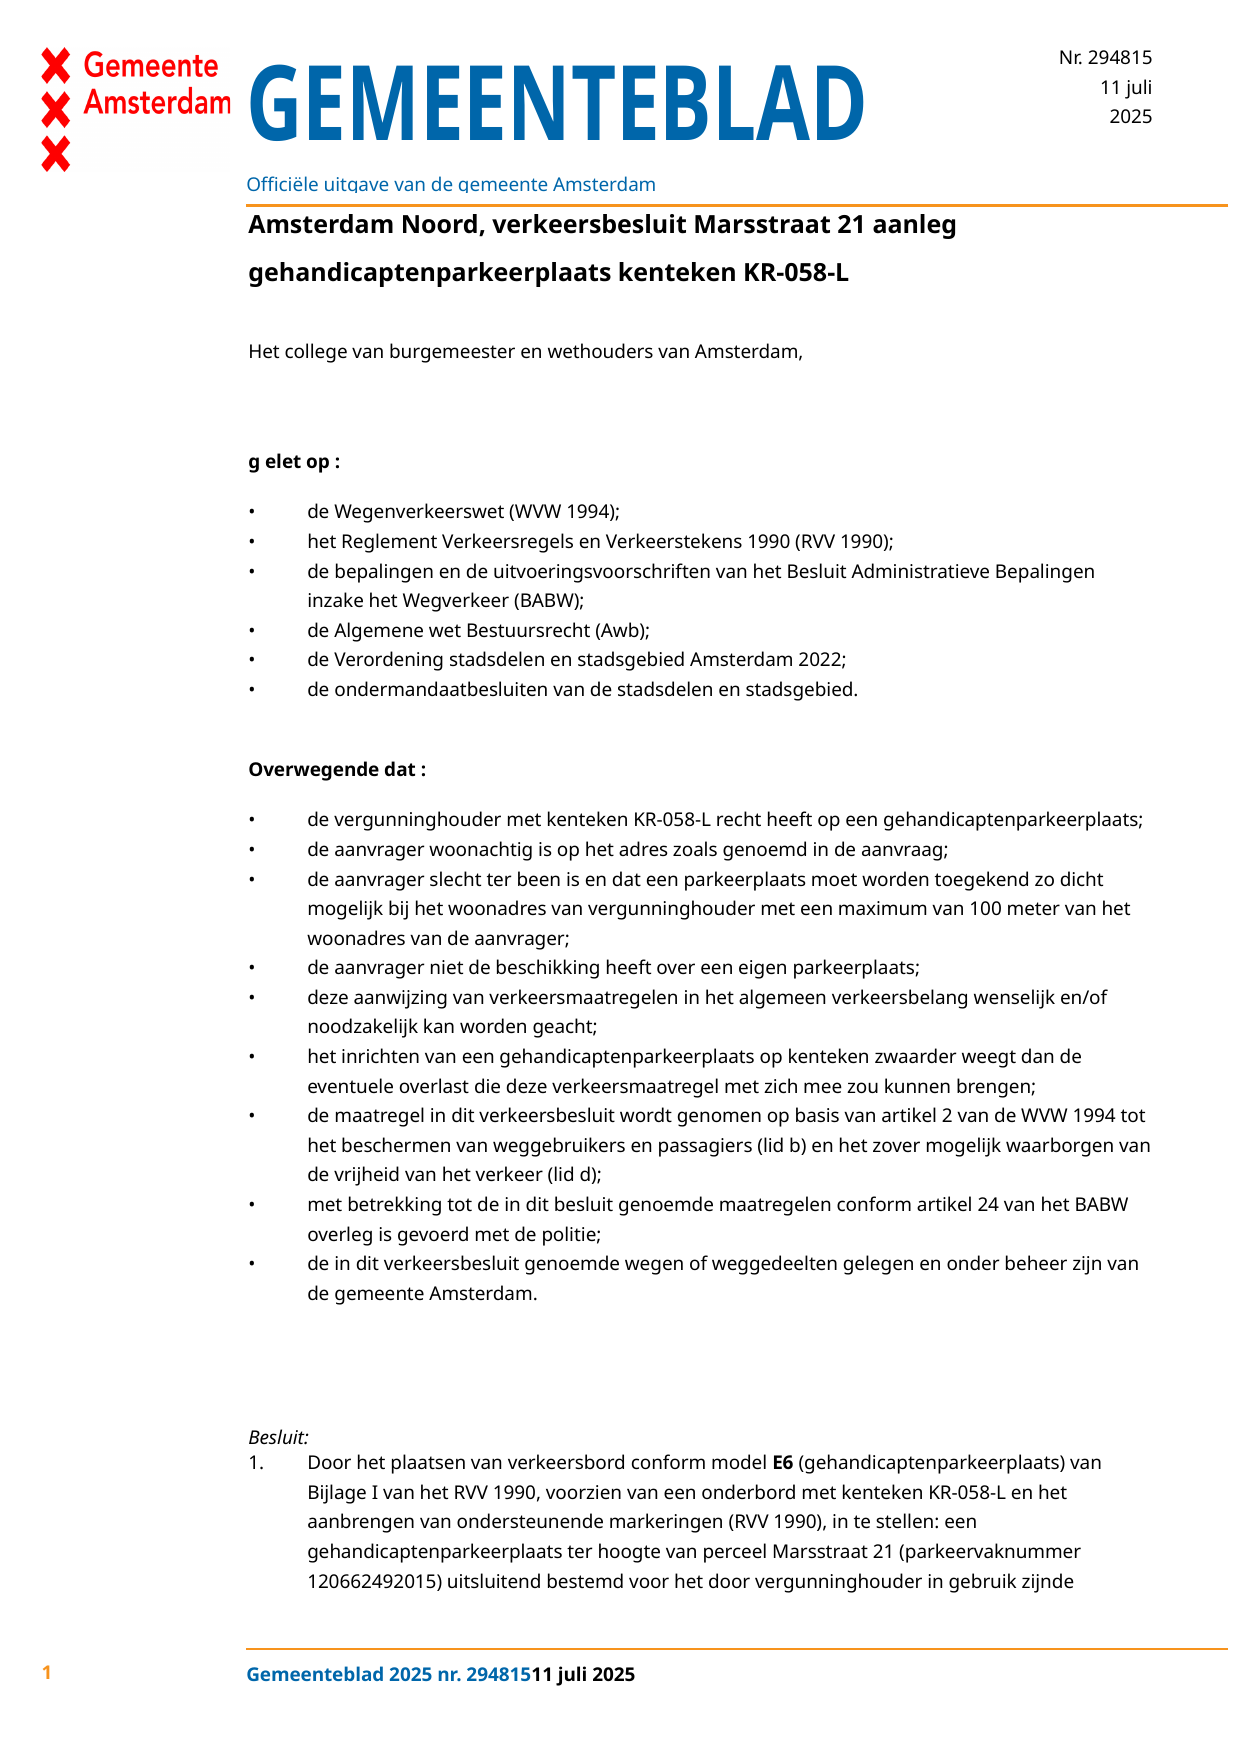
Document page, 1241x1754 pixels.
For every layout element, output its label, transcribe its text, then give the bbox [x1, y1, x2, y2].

text g elet op : [248, 448, 1152, 474]
list de in dit verkeersbesluit genoemde wegen of weggedeelten gelegen en onder beheer zijn van de gemeente Amsterdam. [248, 1250, 1152, 1306]
list de aanvrager slecht ter been is en dat een parkeerplaats moet worden toegekend zo dicht mogelijk bij het woonadres van vergunninghouder met een maximum van 100 meter van het woonadres van de aanvrager; [248, 866, 1152, 951]
list de ondermandaatbesluiten van de stadsdelen en stadsgebied. [248, 676, 1152, 702]
list de Wegenverkeerswet (WVW 1994); [248, 499, 1152, 524]
list de Algemene wet Bestuursrecht (Awb); [248, 617, 1152, 643]
list het Reglement Verkeersregels en Verkeerstekens 1990 (RVV 1990); [248, 528, 1152, 554]
text Het college van burgemeester en wethouders van Amsterdam, [248, 339, 1152, 364]
list de aanvrager woonachtig is op het adres zoals genoemd in de aanvraag; [248, 836, 1152, 862]
list de aanvrager niet de beschikking heeft over een eigen parkeerplaats; [248, 954, 1152, 980]
list met betrekking tot de in dit besluit genoemde maatregelen conform artikel 24 van het BABW overleg is gevoerd met de politie; [248, 1191, 1152, 1246]
text Amsterdam Noord, verkeersbesluit Marsstraat 21 aanleg gehandicaptenparkeerplaats kenteken KR-058-L [248, 207, 1152, 288]
list deze aanwijzing van verkeersmaatregelen in het algemeen verkeersbelang wenselijk en/of noodzakelijk kan worden geacht; [248, 984, 1152, 1039]
list het inrichten van een gehandicaptenparkeerplaats op kenteken zwaarder weegt dan de eventuele overlast die deze verkeersmaatregel met zich mee zou kunnen brengen; [248, 1043, 1152, 1098]
list de Verordening stadsdelen en stadsgebied Amsterdam 2022; [248, 647, 1152, 672]
list de vergunninghouder met kenteken KR-058-L recht heeft op een gehandicaptenparkeerplaats; [248, 807, 1152, 832]
text Overwegende dat : [248, 756, 1152, 782]
list Door het plaatsen van verkeersbord conform model E6 (gehandicaptenparkeerplaats) van Bijlage I van het RVV 1990, voorzien van een onderbord met kenteken KR-058-L en het aanbrengen van ondersteunende markeringen (RVV 1990), in te stellen: een gehandicaptenparkeerplaats ter hoogte van perceel Marsstraat 21 (parkeervaknummer 120662492015) uitsluitend bestemd voor het door vergunninghouder in gebruik zijnde [248, 1449, 1152, 1594]
list de bepalingen en de uitvoeringsvoorschriften van het Besluit Administratieve Bepalingen inzake het Wegverkeer (BABW); [248, 558, 1152, 613]
picture [41, 47, 231, 172]
list de maatregel in dit verkeersbesluit wordt genomen op basis van artikel 2 van de WVW 1994 tot het beschermen van weggebruikers en passagiers (lid b) en het zover mogelijk waarborgen van de vrijheid van het verkeer (lid d); [248, 1102, 1152, 1187]
text Besluit: [248, 1424, 1152, 1449]
